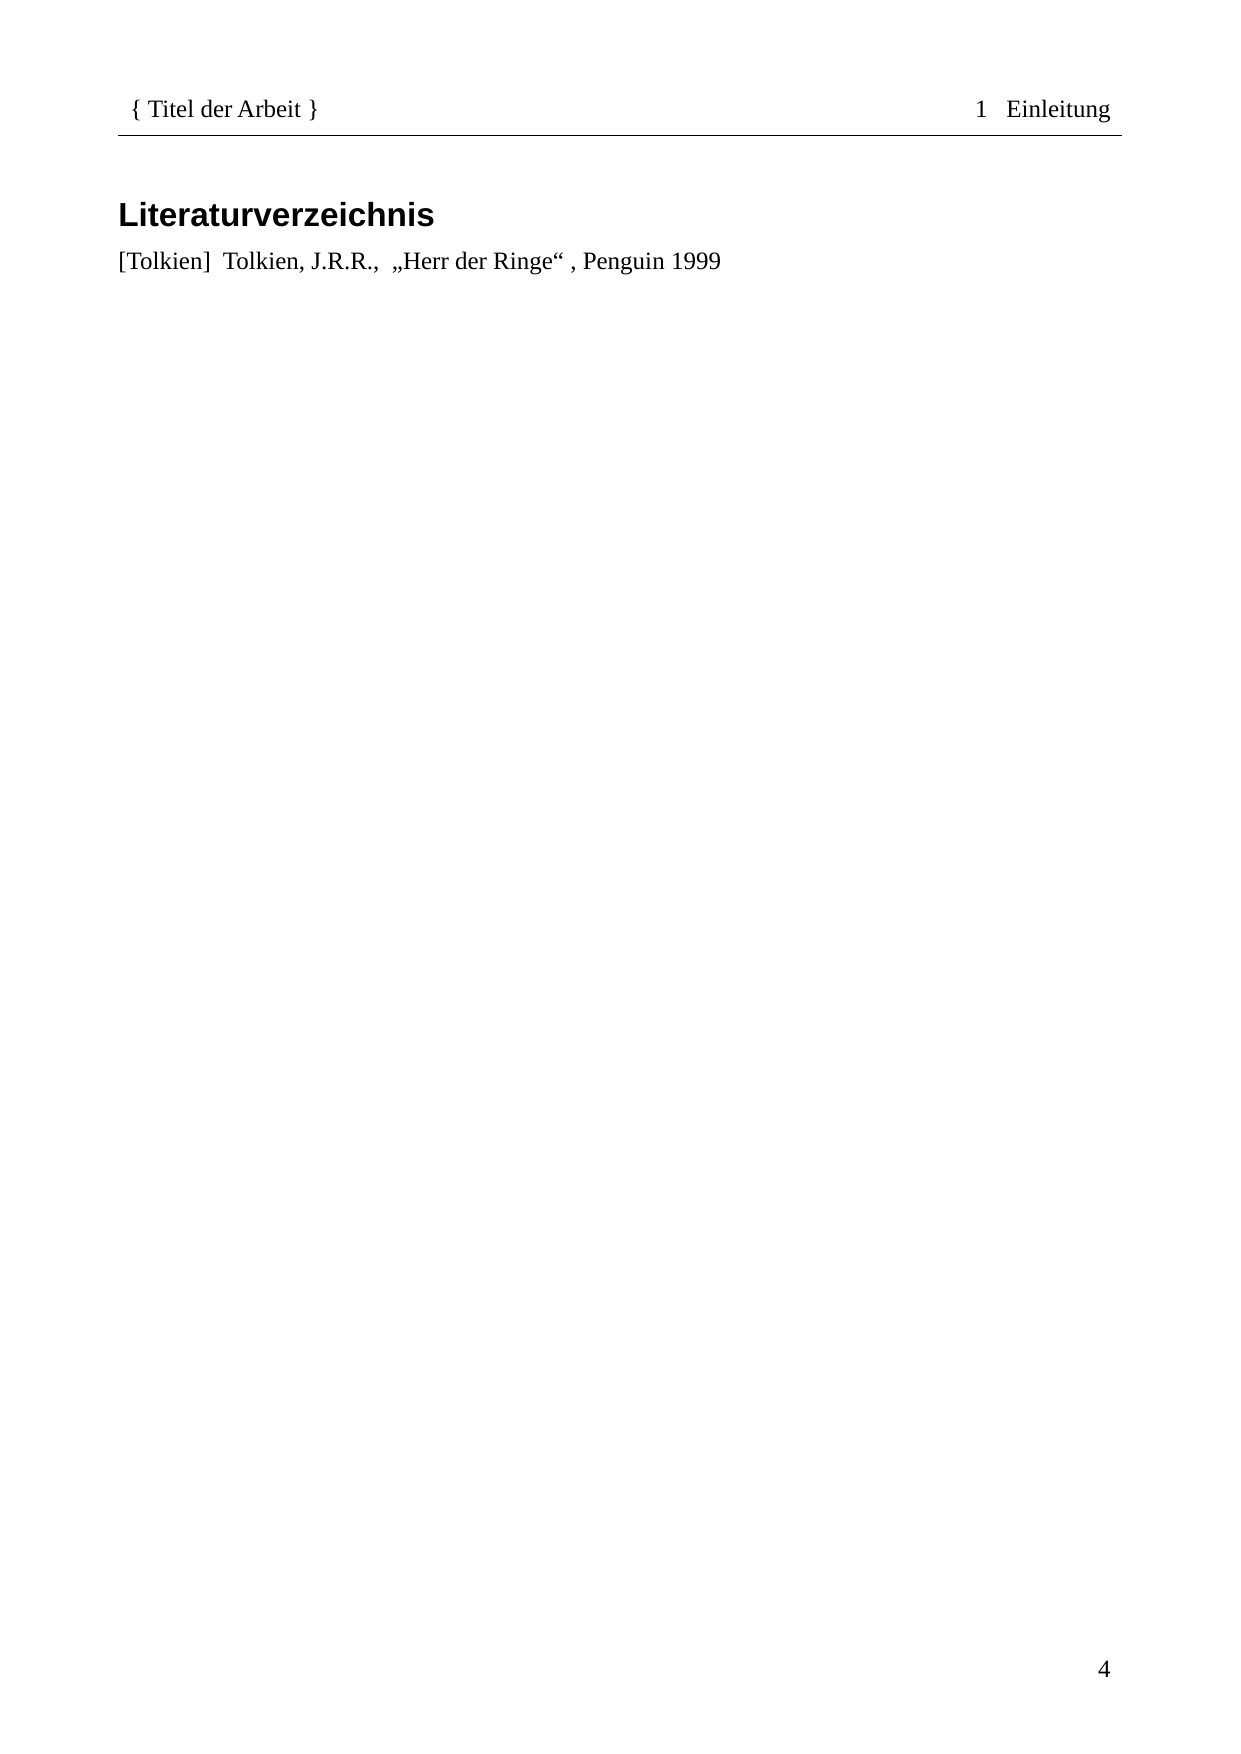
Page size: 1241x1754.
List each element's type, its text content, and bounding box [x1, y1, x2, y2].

text [Tolkien] Tolkien, J.R.R., „Herr der Ringe“ , Penguin 1999 [118, 246, 1122, 275]
subtitle Literaturverzeichnis [118, 196, 1122, 234]
